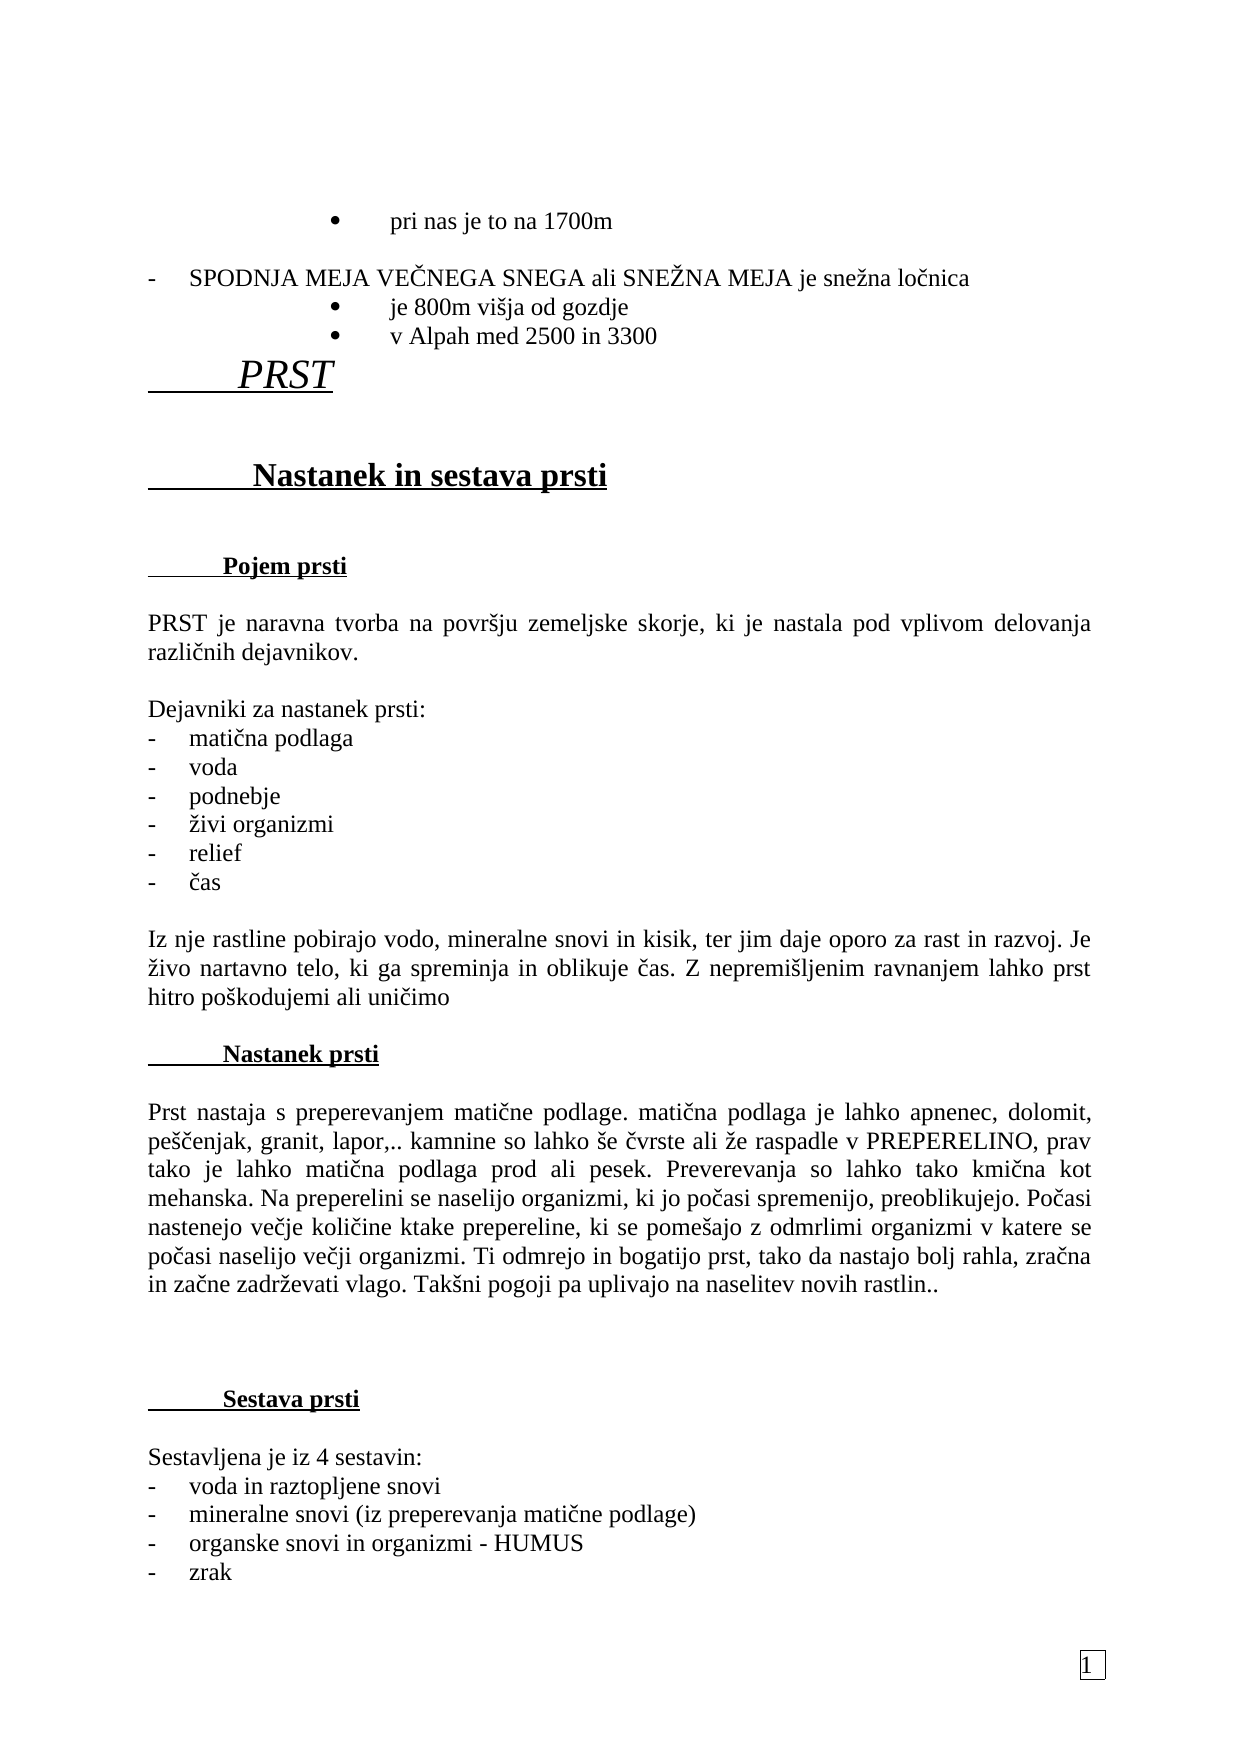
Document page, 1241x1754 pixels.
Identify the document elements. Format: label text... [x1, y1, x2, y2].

list zrak [148, 1557, 1093, 1586]
list v Alpah med 2500 in 3300 [331, 321, 1093, 349]
list relief [148, 838, 1093, 867]
list živi organizmi [148, 809, 1093, 838]
list podnebje [148, 781, 1093, 809]
list pri nas je to na 1700m [331, 206, 1093, 234]
subtitle Nastanek prsti [148, 1039, 1093, 1068]
list matična podlaga [148, 723, 1093, 752]
text Prst nastaja s preperevanjem matične podlage. matična podlaga je lahko apnenec, dolomit, peščenjak, granit, lapor,.. kamnine so lahko še čvrste ali že raspadle v PREPERELINO, prav tako je lahko matična podlaga prod ali pesek. Preverevanja so lahko tako kmična kot mehanska. Na preperelini se naselijo organizmi, ki jo počasi spremenijo, preoblikujejo. Počasi nastenejo večje količine ktake prepereline, ki se pomešajo z odmrlimi organizmi v katere se počasi naselijo večji organizmi. Ti odmrejo in bogatijo prst, tako da nastajo bolj rahla, zračna in začne zadrževati vlago. Takšni pogoji pa uplivajo na naselitev novih rastlin.. [148, 1097, 1093, 1298]
text Iz nje rastline pobirajo vodo, mineralne snovi in kisik, ter jim daje oporo za rast in razvoj. Je živo nartavno telo, ki ga spreminja in oblikuje čas. Z nepremišljenim ravnanjem lahko prst hitro poškodujemi ali uničimo [148, 924, 1093, 1011]
list voda [148, 752, 1093, 781]
subtitle PRST [148, 349, 1093, 397]
subtitle Nastanek in sestava prsti [148, 455, 1093, 493]
list čas [148, 867, 1093, 896]
list organske snovi in organizmi - HUMUS [148, 1528, 1093, 1557]
subtitle Sestava prsti [148, 1384, 1093, 1413]
subtitle Pojem prsti [148, 551, 1093, 579]
list SPODNJA MEJA VEČNEGA SNEGA ali SNEŽNA MEJA je snežna ločnica [148, 263, 1093, 292]
list voda in raztopljene snovi [148, 1471, 1093, 1499]
text PRST je naravna tvorba na površju zemeljske skorje, ki je nastala pod vplivom delovanja različnih dejavnikov. [148, 608, 1093, 666]
text Sestavljena je iz 4 sestavin: [148, 1442, 1093, 1471]
list mineralne snovi (iz preperevanja matične podlage) [148, 1499, 1093, 1528]
list je 800m višja od gozdje [331, 292, 1093, 321]
text Dejavniki za nastanek prsti: [148, 694, 1093, 723]
